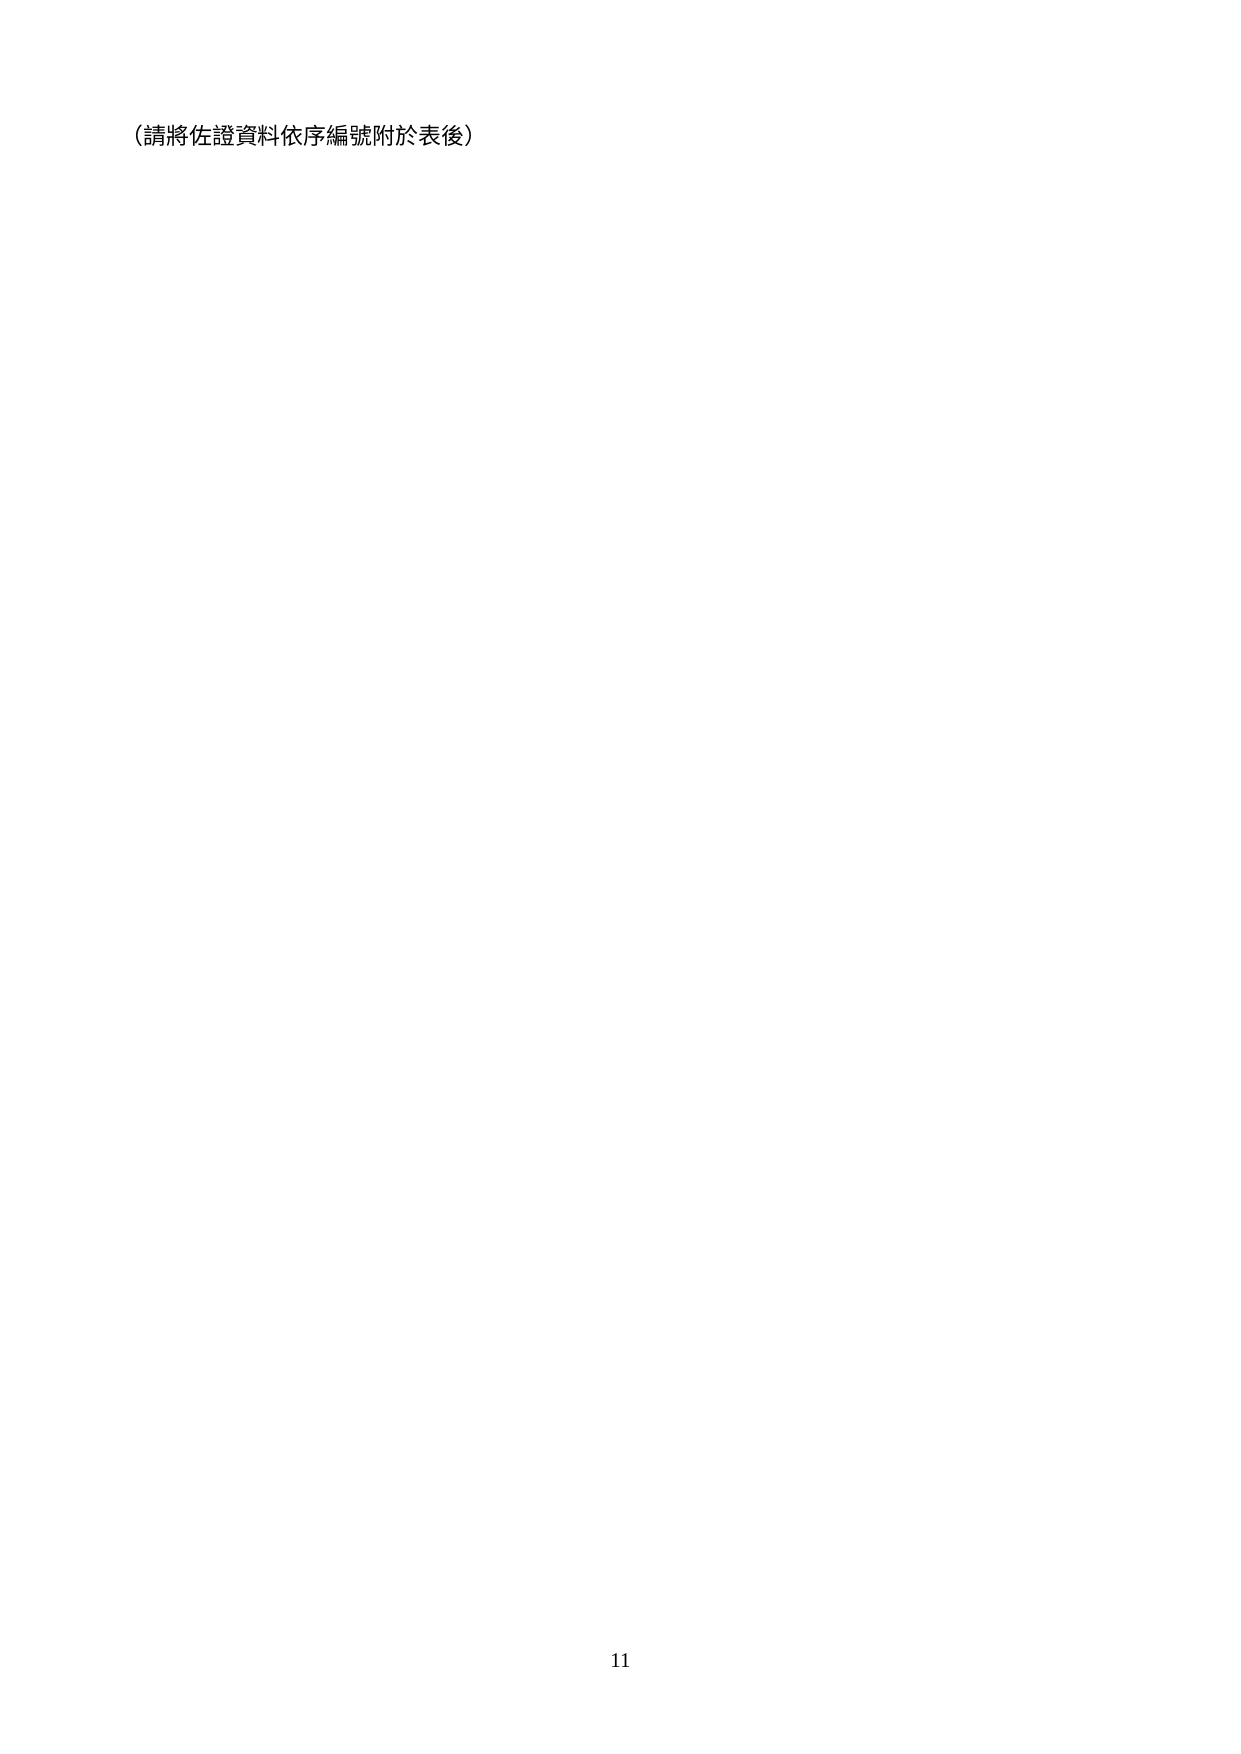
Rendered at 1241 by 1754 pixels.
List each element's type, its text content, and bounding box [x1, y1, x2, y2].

text （請將佐證資料依序編號附於表後） [120, 118, 1120, 151]
